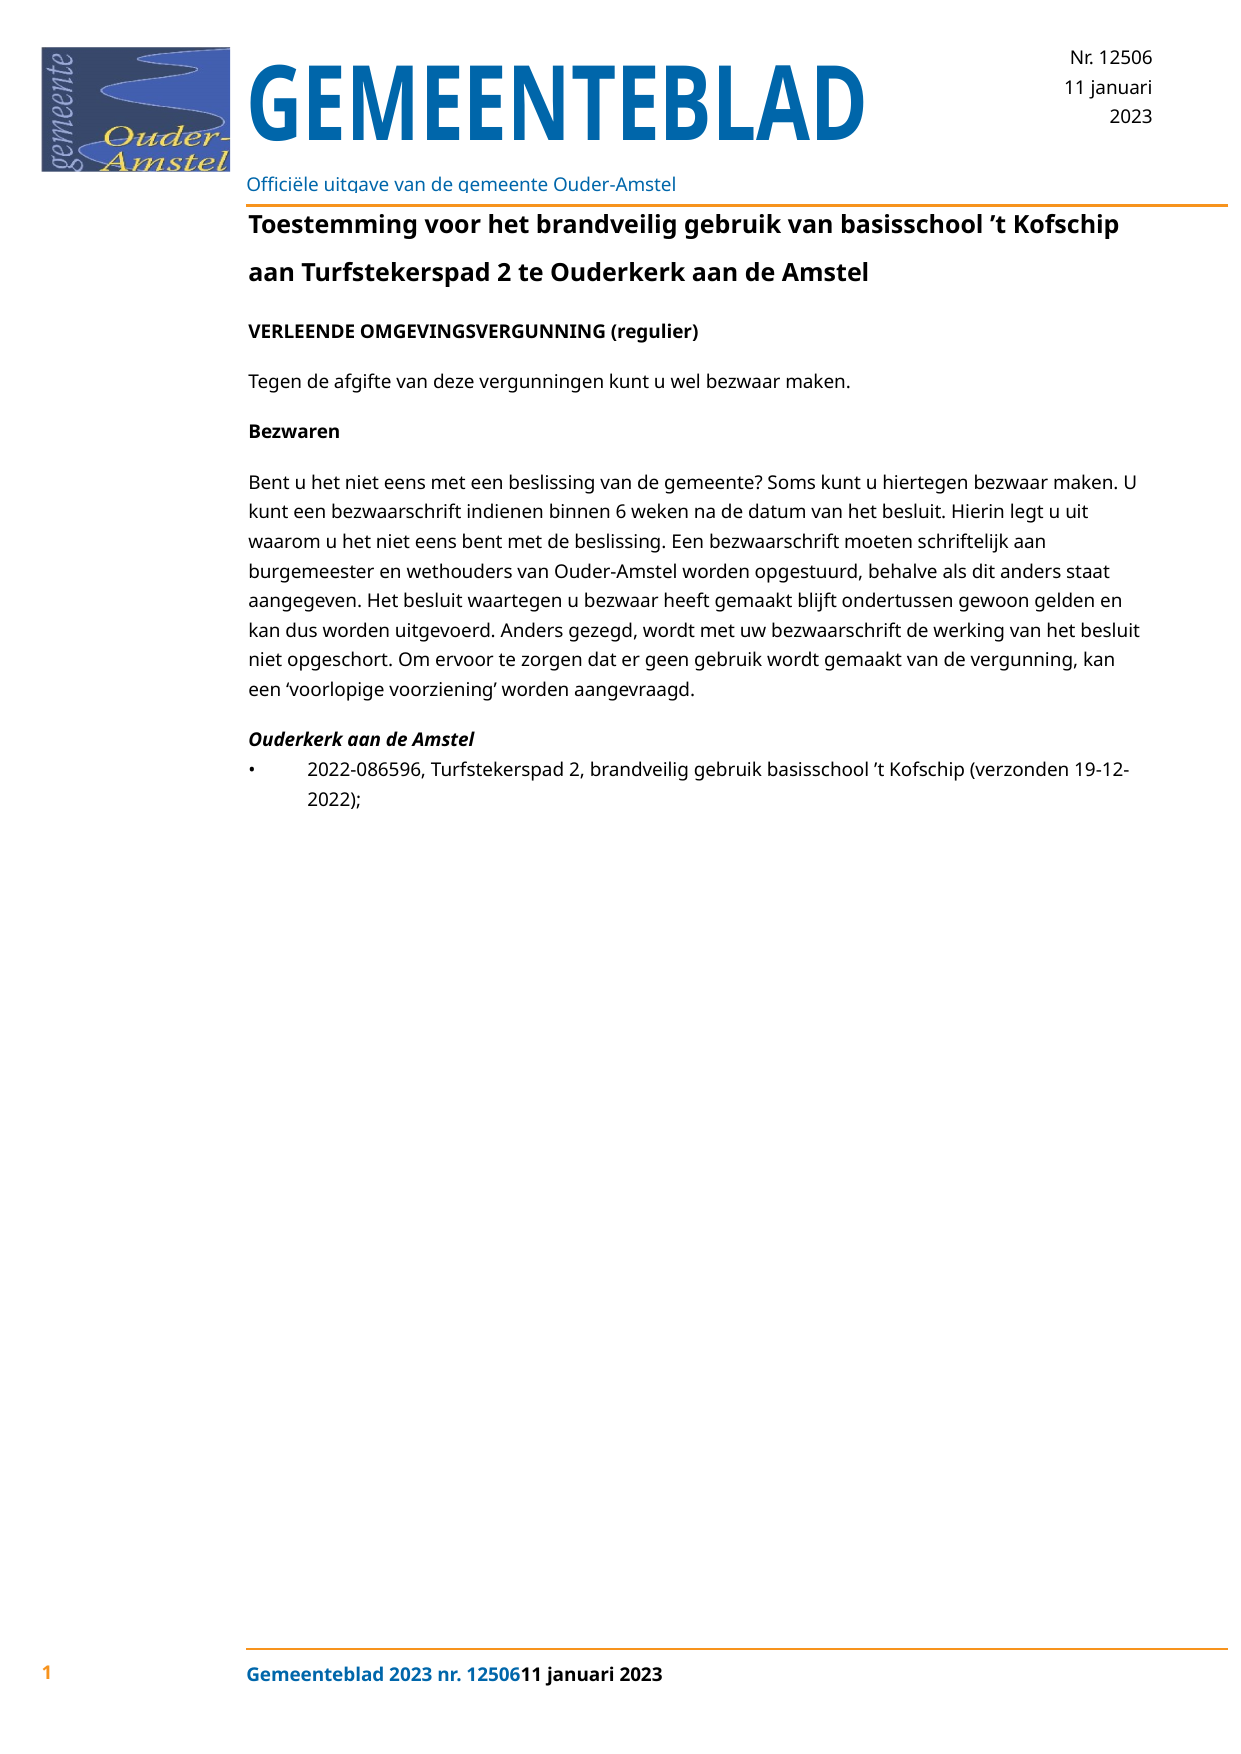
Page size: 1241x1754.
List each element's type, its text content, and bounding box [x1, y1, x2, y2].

text Bezwaren [248, 419, 1152, 444]
picture [41, 47, 231, 172]
text Bent u het niet eens met een beslissing van de gemeente? Soms kunt u hiertegen bezwaar maken. U kunt een bezwaarschrift indienen binnen 6 weken na de datum van het besluit. Hierin legt u uit waarom u het niet eens bent met de beslissing. Een bezwaarschrift moeten schriftelijk aan burgemeester en wethouders van Ouder-Amstel worden opgestuurd, behalve als dit anders staat aangegeven. Het besluit waartegen u bezwaar heeft gemaakt blijft ondertussen gewoon gelden en kan dus worden uitgevoerd. Anders gezegd, wordt met uw bezwaarschrift de werking van het besluit niet opgeschort. Om ervoor te zorgen dat er geen gebruik wordt gemaakt van de vergunning, kan een ‘voorlopige voorziening’ worden aangevraagd. [248, 469, 1152, 702]
list 2022-086596, Turfstekerspad 2, brandveilig gebruik basisschool ’t Kofschip (verzonden 19-12-2022); [248, 756, 1152, 812]
text VERLEENDE OMGEVINGSVERGUNNING (regulier) [248, 318, 1152, 344]
text Ouderkerk aan de Amstel [248, 727, 1152, 752]
text Toestemming voor het brandveilig gebruik van basisschool ’t Kofschip aan Turfstekerspad 2 te Ouderkerk aan de Amstel [248, 207, 1152, 288]
text Tegen de afgifte van deze vergunningen kunt u wel bezwaar maken. [248, 368, 1152, 394]
